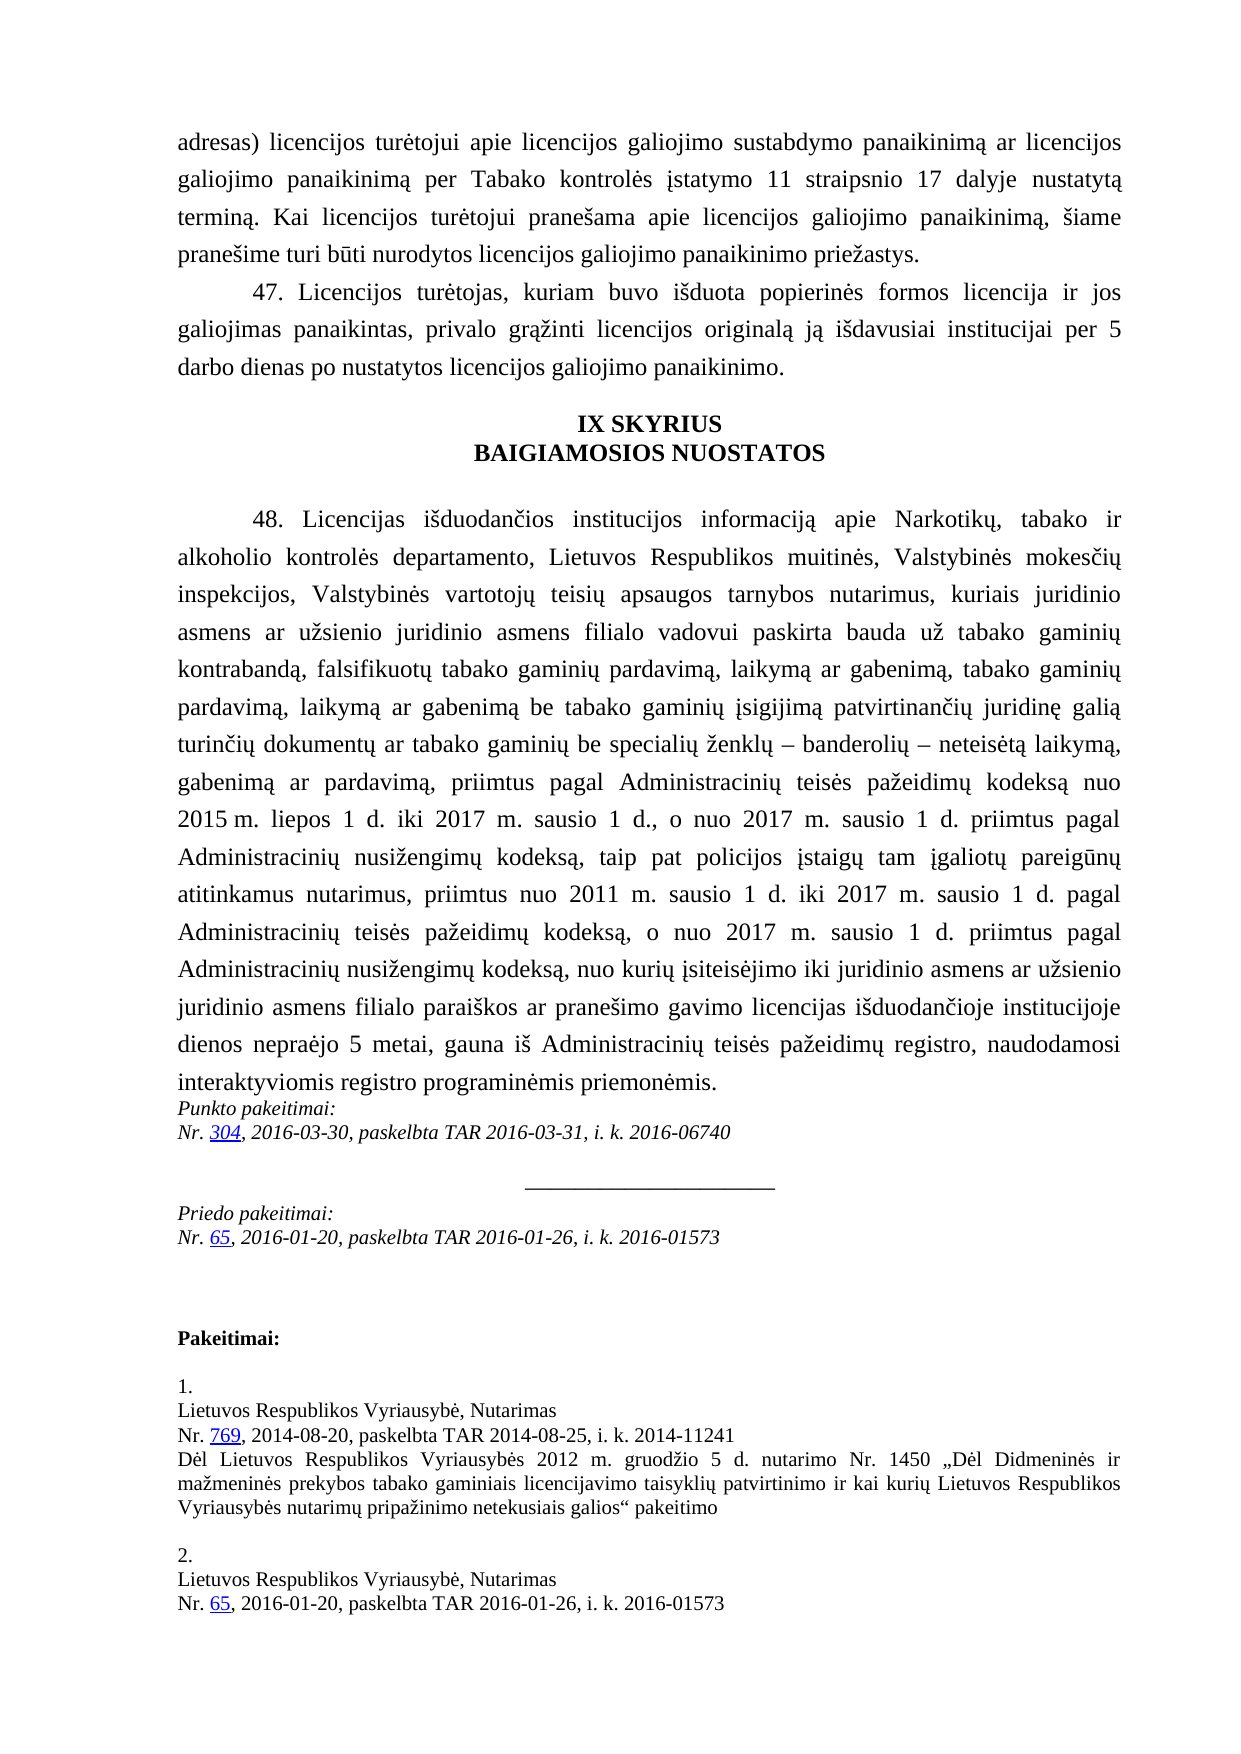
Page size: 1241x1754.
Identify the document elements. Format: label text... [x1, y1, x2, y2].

text Dėl Lietuvos Respublikos Vyriausybės 2012 m. gruodžio 5 d. nutarimo Nr. 1450 „Dėl Didmeninės ir mažmeninės prekybos tabako gaminiais licencijavimo taisyklių patvirtinimo ir kai kurių Lietuvos Respublikos Vyriausybės nutarimų pripažinimo netekusiais galios“ pakeitimo [177, 1447, 1122, 1519]
text 2. [177, 1543, 1122, 1567]
text Baigiamosios nuostatos [177, 438, 1122, 467]
text Nr. 65, 2016-01-20, paskelbta TAR 2016-01-26, i. k. 2016-01573 [177, 1225, 1122, 1249]
text Priedo pakeitimai: [177, 1201, 1122, 1225]
text adresas) licencijos turėtojui apie licencijos galiojimo sustabdymo panaikinimą ar licencijos galiojimo panaikinimą per Tabako kontrolės įstatymo 11 straipsnio 17 dalyje nustatytą terminą. Kai licencijos turėtojui pranešama apie licencijos galiojimo panaikinimą, šiame pranešime turi būti nurodytos licencijos galiojimo panaikinimo priežastys. [177, 118, 1122, 268]
text 47. Licencijos turėtojas, kuriam buvo išduota popierinės formos licencija ir jos galiojimas panaikintas, privalo grąžinti licencijos originalą ją išdavusiai institucijai per 5 darbo dienas po nustatytos licencijos galiojimo panaikinimo. [177, 268, 1122, 381]
text Nr. 304, 2016-03-30, paskelbta TAR 2016-03-31, i. k. 2016-06740 [177, 1120, 1122, 1144]
text Nr. 769, 2014-08-20, paskelbta TAR 2014-08-25, i. k. 2014-11241 [177, 1422, 1122, 1447]
text Lietuvos Respublikos Vyriausybė, Nutarimas [177, 1567, 1122, 1591]
text Nr. 65, 2016-01-20, paskelbta TAR 2016-01-26, i. k. 2016-01573 [177, 1591, 1122, 1615]
text Punkto pakeitimai: [177, 1096, 1122, 1120]
text –––––––––––––––––––– [177, 1172, 1122, 1201]
text IX SKYRIUS [177, 409, 1122, 438]
text Lietuvos Respublikos Vyriausybė, Nutarimas [177, 1398, 1122, 1422]
text Pakeitimai: [177, 1326, 1122, 1350]
text 48. Licencijas išduodančios institucijos informaciją apie Narkotikų, tabako ir alkoholio kontrolės departamento, Lietuvos Respublikos muitinės, Valstybinės mokesčių inspekcijos, Valstybinės vartotojų teisių apsaugos tarnybos nutarimus, kuriais juridinio asmens ar užsienio juridinio asmens filialo vadovui paskirta bauda už tabako gaminių kontrabandą, falsifikuotų tabako gaminių pardavimą, laikymą ar gabenimą, tabako gaminių pardavimą, laikymą ar gabenimą be tabako gaminių įsigijimą patvirtinančių juridinę galią turinčių dokumentų ar tabako gaminių be specialių ženklų – banderolių – neteisėtą laikymą, gabenimą ar pardavimą, priimtus pagal Administracinių teisės pažeidimų kodeksą nuo 2015 m. liepos 1 d. iki 2017 m. sausio 1 d., o nuo 2017 m. sausio 1 d. priimtus pagal Administracinių nusižengimų kodeksą, taip pat policijos įstaigų tam įgaliotų pareigūnų atitinkamus nutarimus, priimtus nuo 2011 m. sausio 1 d. iki 2017 m. sausio 1 d. pagal Administracinių teisės pažeidimų kodeksą, o nuo 2017 m. sausio 1 d. priimtus pagal Administracinių nusižengimų kodeksą, nuo kurių įsiteisėjimo iki juridinio asmens ar užsienio juridinio asmens filialo paraiškos ar pranešimo gavimo licencijas išduodančioje institucijoje dienos nepraėjo 5 metai, gauna iš Administracinių teisės pažeidimų registro, naudodamosi interaktyviomis registro programinėmis priemonėmis. [177, 496, 1122, 1096]
text 1. [177, 1374, 1122, 1398]
